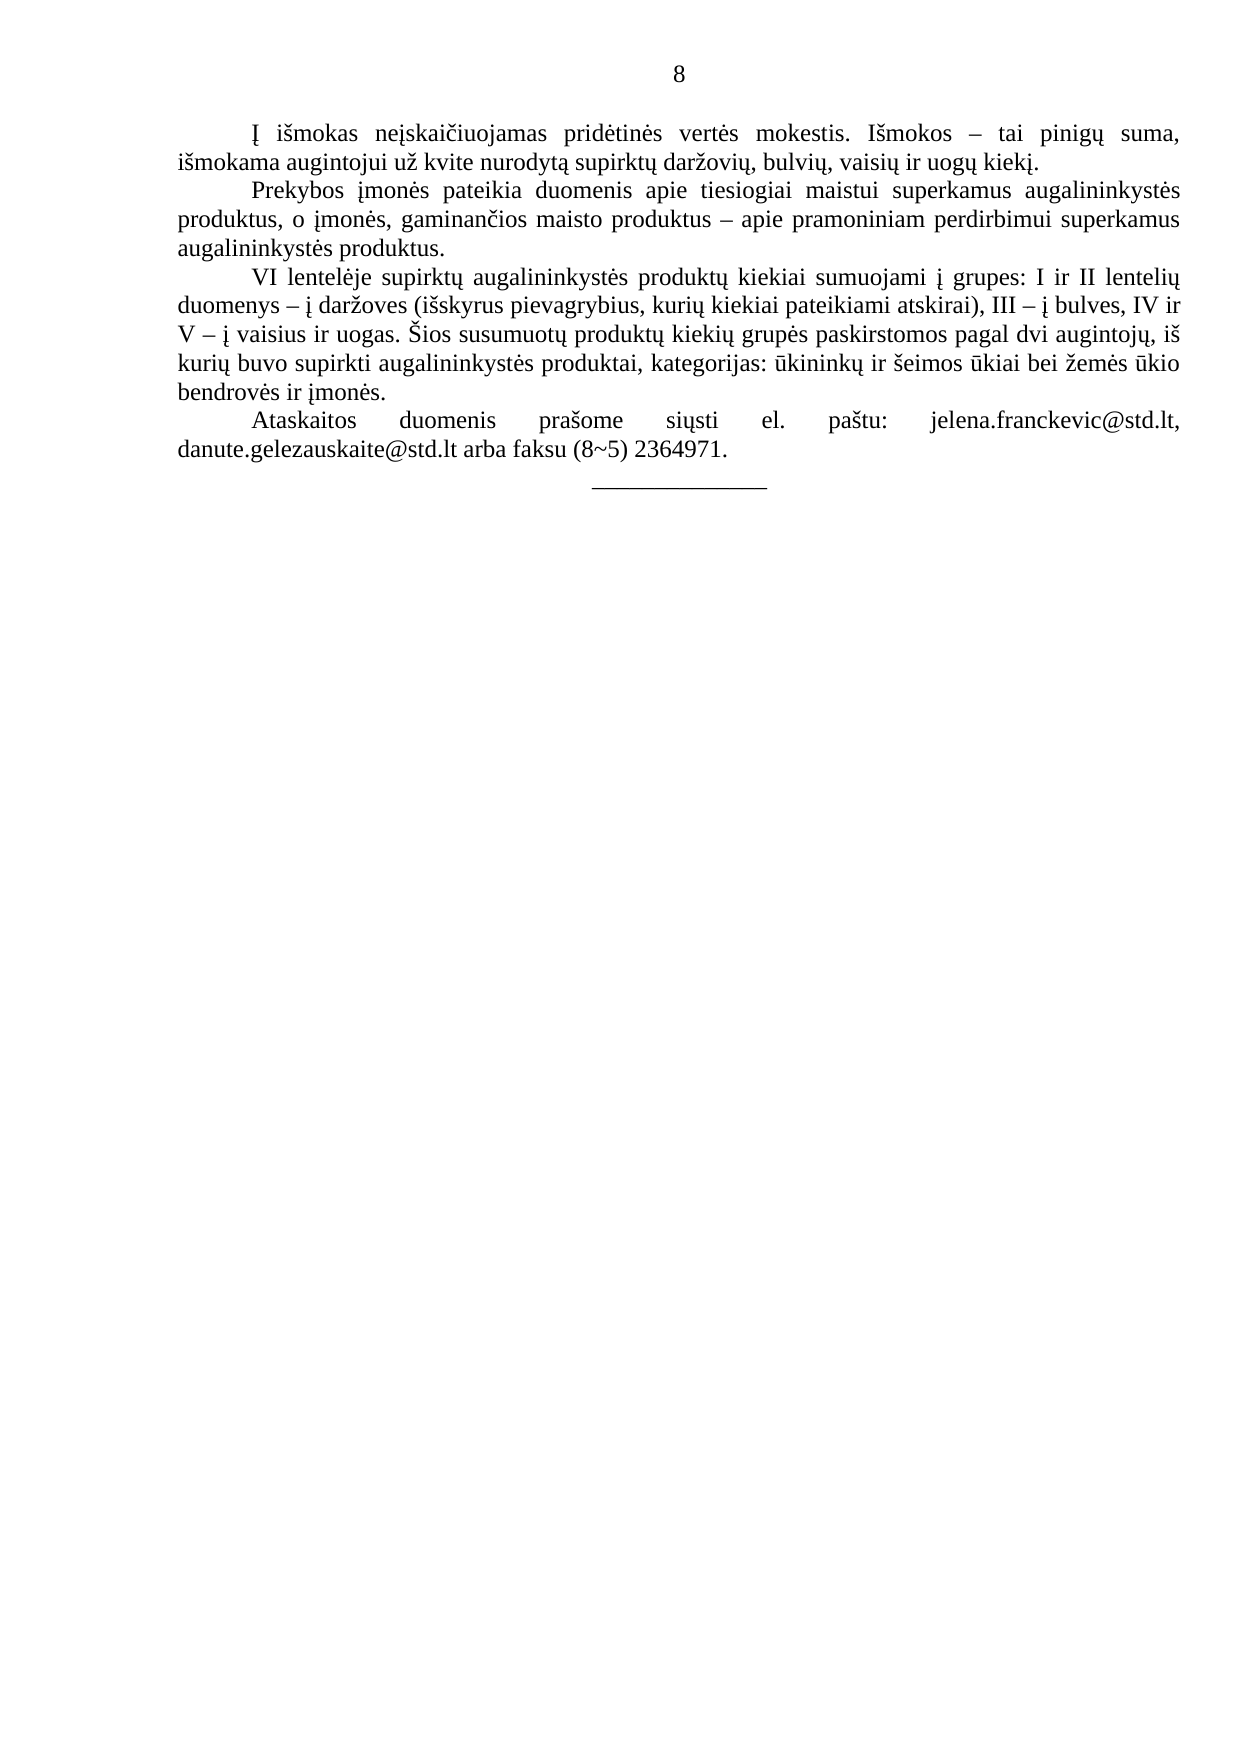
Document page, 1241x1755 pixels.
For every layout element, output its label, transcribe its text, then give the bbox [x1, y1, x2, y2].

text Prekybos įmonės pateikia duomenis apie tiesiogiai maistui superkamus augalininkystės produktus, o įmonės, gaminančios maisto produktus – apie pramoniniam perdirbimui superkamus augalininkystės produktus. [177, 176, 1181, 262]
text Ataskaitos duomenis prašome siųsti el. paštu: jelena.franckevic@std.lt, danute.gelezauskaite@std.lt arba faksu (8~5) 2364971. [177, 406, 1181, 463]
text ______________ [177, 463, 1181, 492]
text VI lentelėje supirktų augalininkystės produktų kiekiai sumuojami į grupes: I ir II lentelių duomenys – į daržoves (išskyrus pievagrybius, kurių kiekiai pateikiami atskirai), III – į bulves, IV ir V – į vaisius ir uogas. Šios susumuotų produktų kiekių grupės paskirstomos pagal dvi augintojų, iš kurių buvo supirkti augalininkystės produktai, kategorijas: ūkininkų ir šeimos ūkiai bei žemės ūkio bendrovės ir įmonės. [177, 262, 1181, 406]
text Į išmokas neįskaičiuojamas pridėtinės vertės mokestis. Išmokos – tai pinigų suma, išmokama augintojui už kvite nurodytą supirktų daržovių, bulvių, vaisių ir uogų kiekį. [177, 118, 1181, 176]
